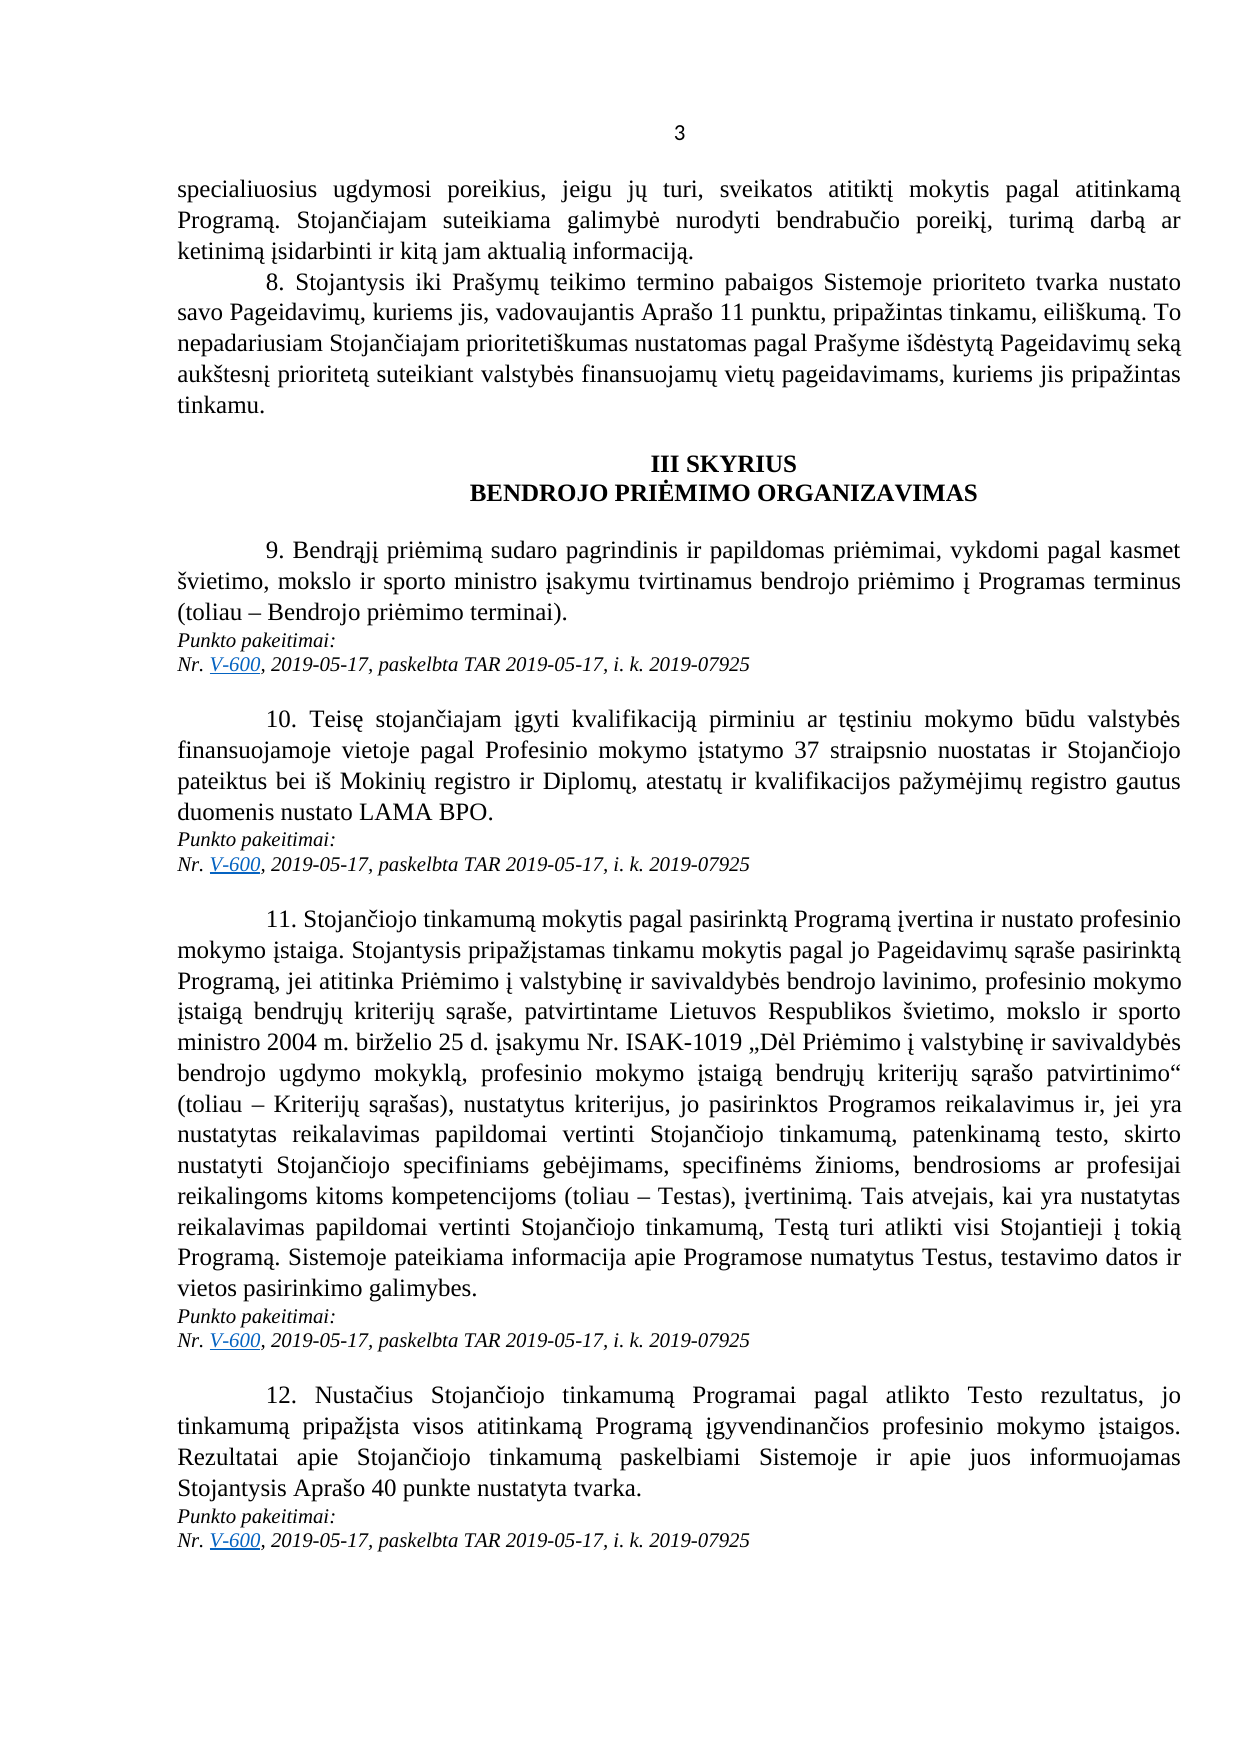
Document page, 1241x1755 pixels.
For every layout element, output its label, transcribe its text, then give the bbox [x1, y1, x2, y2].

text Punkto pakeitimai: [177, 827, 1182, 851]
text 12. Nustačius Stojančiojo tinkamumą Programai pagal atlikto Testo rezultatus, jo tinkamumą pripažįsta visos atitinkamą Programą įgyvendinančios profesinio mokymo įstaigos. Rezultatai apie Stojančiojo tinkamumą paskelbiami Sistemoje ir apie juos informuojamas Stojantysis Aprašo 40 punkte nustatyta tvarka. [177, 1381, 1182, 1502]
text BENDROJO PRIĖMIMO ORGANIZAVIMAS [177, 478, 1182, 507]
text III SKYRIUS [177, 449, 1182, 478]
text 8. Stojantysis iki Prašymų teikimo termino pabaigos Sistemoje prioriteto tvarka nustato savo Pageidavimų, kuriems jis, vadovaujantis Aprašo 11 punktu, pripažintas tinkamu, eiliškumą. To nepadariusiam Stojančiajam prioritetiškumas nustatomas pagal Prašyme išdėstytą Pageidavimų seką aukštesnį prioritetą suteikiant valstybės finansuojamų vietų pageidavimams, kuriems jis pripažintas tinkamu. [177, 267, 1182, 418]
text Punkto pakeitimai: [177, 628, 1182, 652]
text Nr. V-600, 2019-05-17, paskelbta TAR 2019-05-17, i. k. 2019-07925 [177, 1528, 1182, 1552]
text Nr. V-600, 2019-05-17, paskelbta TAR 2019-05-17, i. k. 2019-07925 [177, 1328, 1182, 1352]
text 10. Teisę stojančiajam įgyti kvalifikaciją pirminiu ar tęstiniu mokymo būdu valstybės finansuojamoje vietoje pagal Profesinio mokymo įstatymo 37 straipsnio nuostatas ir Stojančiojo pateiktus bei iš Mokinių registro ir Diplomų, atestatų ir kvalifikacijos pažymėjimų registro gautus duomenis nustato LAMA BPO. [177, 704, 1182, 825]
text Punkto pakeitimai: [177, 1503, 1182, 1528]
text Nr. V-600, 2019-05-17, paskelbta TAR 2019-05-17, i. k. 2019-07925 [177, 652, 1182, 676]
text specialiuosius ugdymosi poreikius, jeigu jų turi, sveikatos atitiktį mokytis pagal atitinkamą Programą. Stojančiajam suteikiama galimybė nurodyti bendrabučio poreikį, turimą darbą ar ketinimą įsidarbinti ir kitą jam aktualią informaciją. [177, 174, 1182, 265]
text Punkto pakeitimai: [177, 1304, 1182, 1328]
text 9. Bendrąjį priėmimą sudaro pagrindinis ir papildomas priėmimai, vykdomi pagal kasmet švietimo, mokslo ir sporto ministro įsakymu tvirtinamus bendrojo priėmimo į Programas terminus (toliau – Bendrojo priėmimo terminai). [177, 535, 1182, 626]
text Nr. V-600, 2019-05-17, paskelbta TAR 2019-05-17, i. k. 2019-07925 [177, 851, 1182, 876]
text 11. Stojančiojo tinkamumą mokytis pagal pasirinktą Programą įvertina ir nustato profesinio mokymo įstaiga. Stojantysis pripažįstamas tinkamu mokytis pagal jo Pageidavimų sąraše pasirinktą Programą, jei atitinka Priėmimo į valstybinę ir savivaldybės bendrojo lavinimo, profesinio mokymo įstaigą bendrųjų kriterijų sąraše, patvirtintame Lietuvos Respublikos švietimo, mokslo ir sporto ministro 2004 m. birželio 25 d. įsakymu Nr. ISAK-1019 „Dėl Priėmimo į valstybinę ir savivaldybės bendrojo ugdymo mokyklą, profesinio mokymo įstaigą bendrųjų kriterijų sąrašo patvirtinimo“ (toliau – Kriterijų sąrašas), nustatytus kriterijus, jo pasirinktos Programos reikalavimus ir, jei yra nustatytas reikalavimas papildomai vertinti Stojančiojo tinkamumą, patenkinamą testo, skirto nustatyti Stojančiojo specifiniams gebėjimams, specifinėms žinioms, bendrosioms ar profesijai reikalingoms kitoms kompetencijoms (toliau – Testas), įvertinimą. Tais atvejais, kai yra nustatytas reikalavimas papildomai vertinti Stojančiojo tinkamumą, Testą turi atlikti visi Stojantieji į tokią Programą. Sistemoje pateikiama informacija apie Programose numatytus Testus, testavimo datos ir vietos pasirinkimo galimybes. [177, 904, 1182, 1302]
